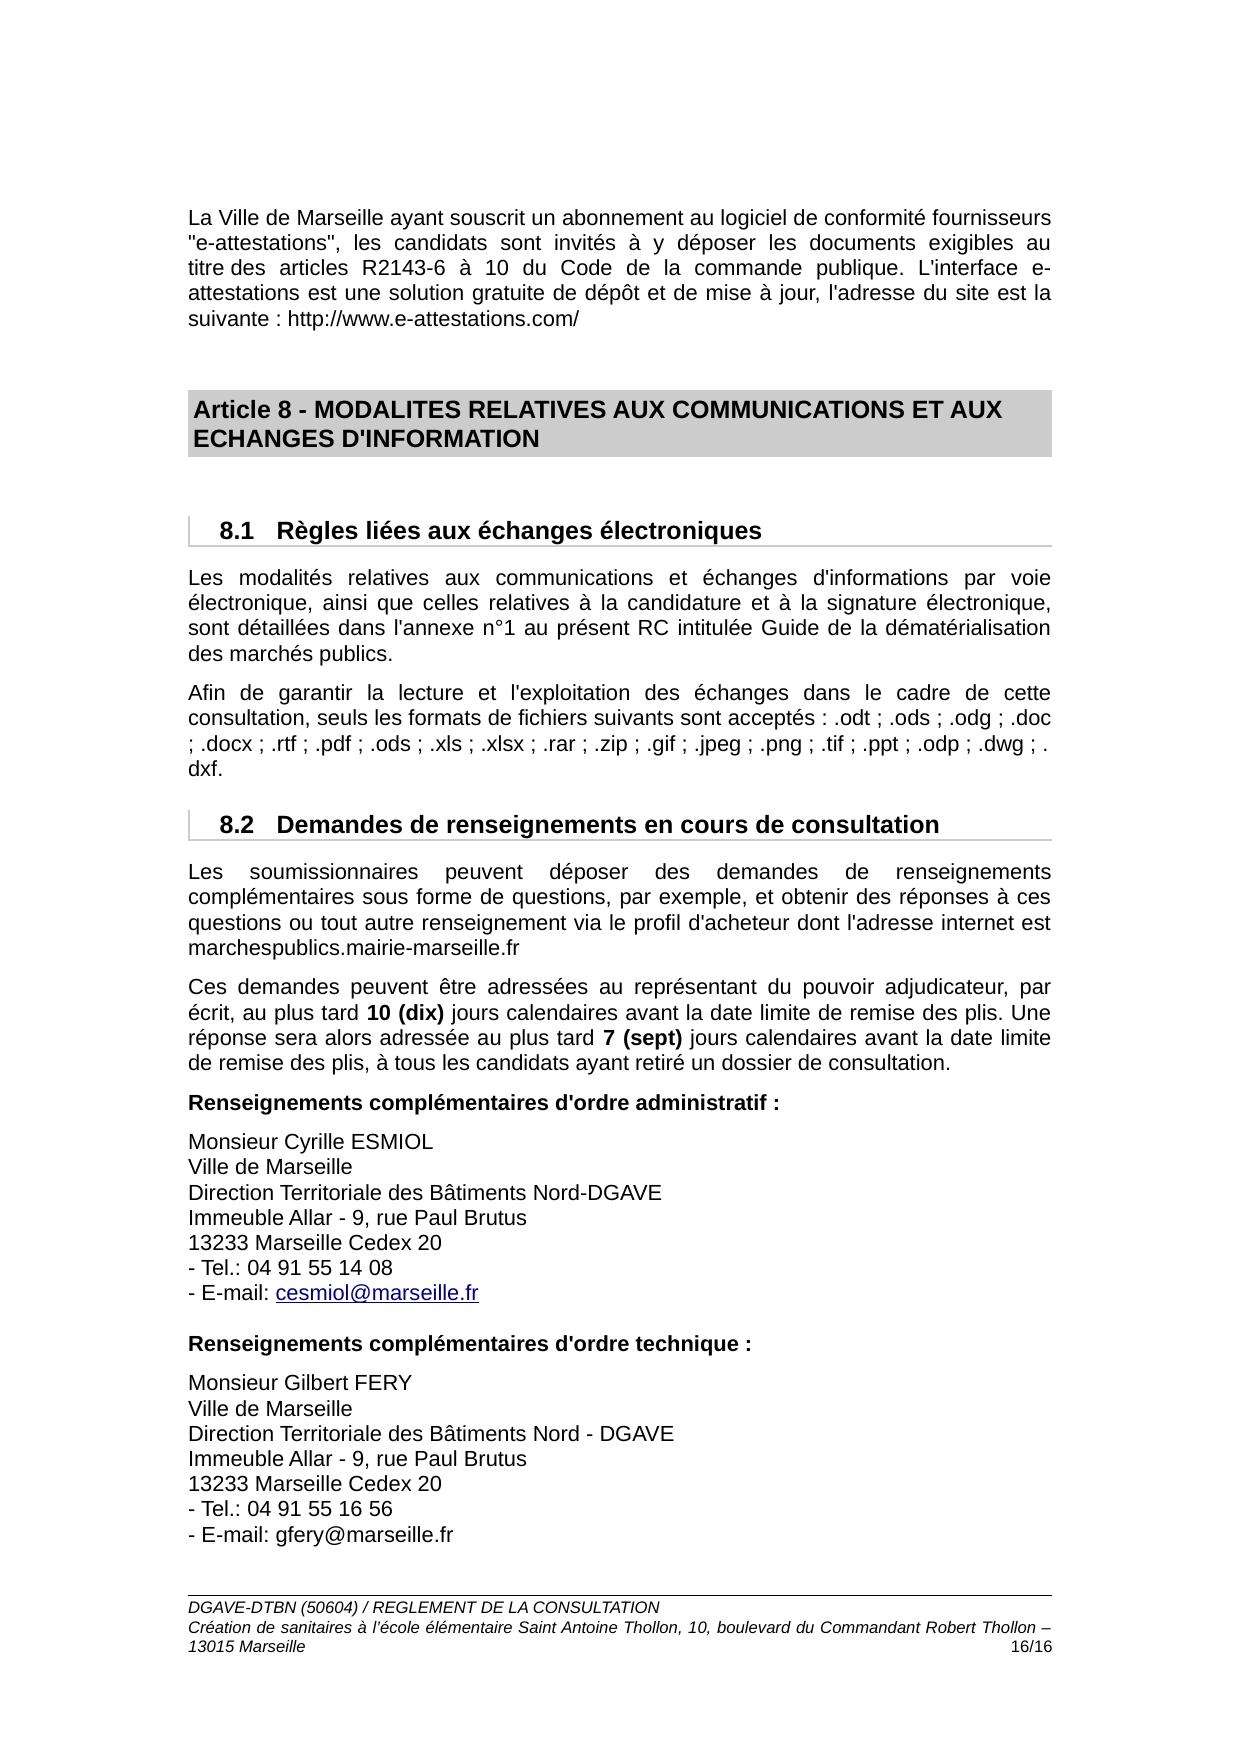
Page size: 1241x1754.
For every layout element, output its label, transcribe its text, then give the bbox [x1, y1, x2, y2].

text Direction Territoriale des Bâtiments Nord - DGAVE [188, 1421, 1052, 1446]
text Les modalités relatives aux communications et échanges d'informations par voie électronique, ainsi que celles relatives à la candidature et à la signature électronique, sont détaillées dans l'annexe n°1 au présent RC intitulée Guide de la dématérialisation des marchés publics. [188, 565, 1052, 666]
subtitle Règles liées aux échanges électroniques [190, 516, 1052, 545]
text Ville de Marseille [188, 1154, 1052, 1179]
text Les soumissionnaires peuvent déposer des demandes de renseignements complémentaires sous forme de questions, par exemple, et obtenir des réponses à ces questions ou tout autre renseignement via le profil d'acheteur dont l'adresse internet est marchespublics.mairie-marseille.fr [188, 859, 1052, 960]
text Immeuble Allar - 9, rue Paul Brutus [188, 1446, 1052, 1471]
subtitle Demandes de renseignements en cours de consultation [190, 810, 1052, 839]
text Afin de garantir la lecture et l'exploitation des échanges dans le cadre de cette consultation, seuls les formats de fichiers suivants sont acceptés : .odt ; .ods ; .odg ; .doc ; .docx ; .rtf ; .pdf ; .ods ; .xls ; .xlsx ; .rar ; .zip ; .gif ; .jpeg ; .png ; .tif ; .ppt ; .odp ; .dwg ; .dxf. [188, 680, 1052, 781]
text Direction Territoriale des Bâtiments Nord-DGAVE [188, 1179, 1052, 1204]
text - E-mail: cesmiol@marseille.fr [188, 1280, 1052, 1305]
text Ville de Marseille [188, 1395, 1052, 1421]
text Renseignements complémentaires d'ordre technique : [188, 1331, 1052, 1356]
subtitle MODALITES RELATIVES AUX COMMUNICATIONS ET AUX ECHANGES D'INFORMATION [190, 392, 1050, 455]
text La Ville de Marseille ayant souscrit un abonnement au logiciel de conformité fournisseurs "e-attestations", les candidats sont invités à y déposer les documents exigibles au titre des articles R2143-6 à 10 du Code de la commande publique. L'interface e-attestations est une solution gratuite de dépôt et de mise à jour, l'adresse du site est la suivante : http://www.e-attestations.com/ [188, 204, 1052, 331]
text 13233 Marseille Cedex 20 [188, 1471, 1052, 1496]
text 13233 Marseille Cedex 20 [188, 1230, 1052, 1255]
text - Tel.: 04 91 55 14 08 [188, 1255, 1052, 1280]
text Immeuble Allar - 9, rue Paul Brutus [188, 1204, 1052, 1230]
text Ces demandes peuvent être adressées au représentant du pouvoir adjudicateur, par écrit, au plus tard 10 (dix) jours calendaires avant la date limite de remise des plis. Une réponse sera alors adressée au plus tard 7 (sept) jours calendaires avant la date limite de remise des plis, à tous les candidats ayant retiré un dossier de consultation. [188, 974, 1052, 1075]
text Monsieur Cyrille ESMIOL [188, 1129, 1052, 1154]
text Monsieur Gilbert FERY [188, 1370, 1052, 1395]
text - Tel.: 04 91 55 16 56 [188, 1496, 1052, 1521]
text - E-mail: gfery@marseille.fr [188, 1521, 1052, 1547]
text Renseignements complémentaires d'ordre administratif : [188, 1089, 1052, 1114]
